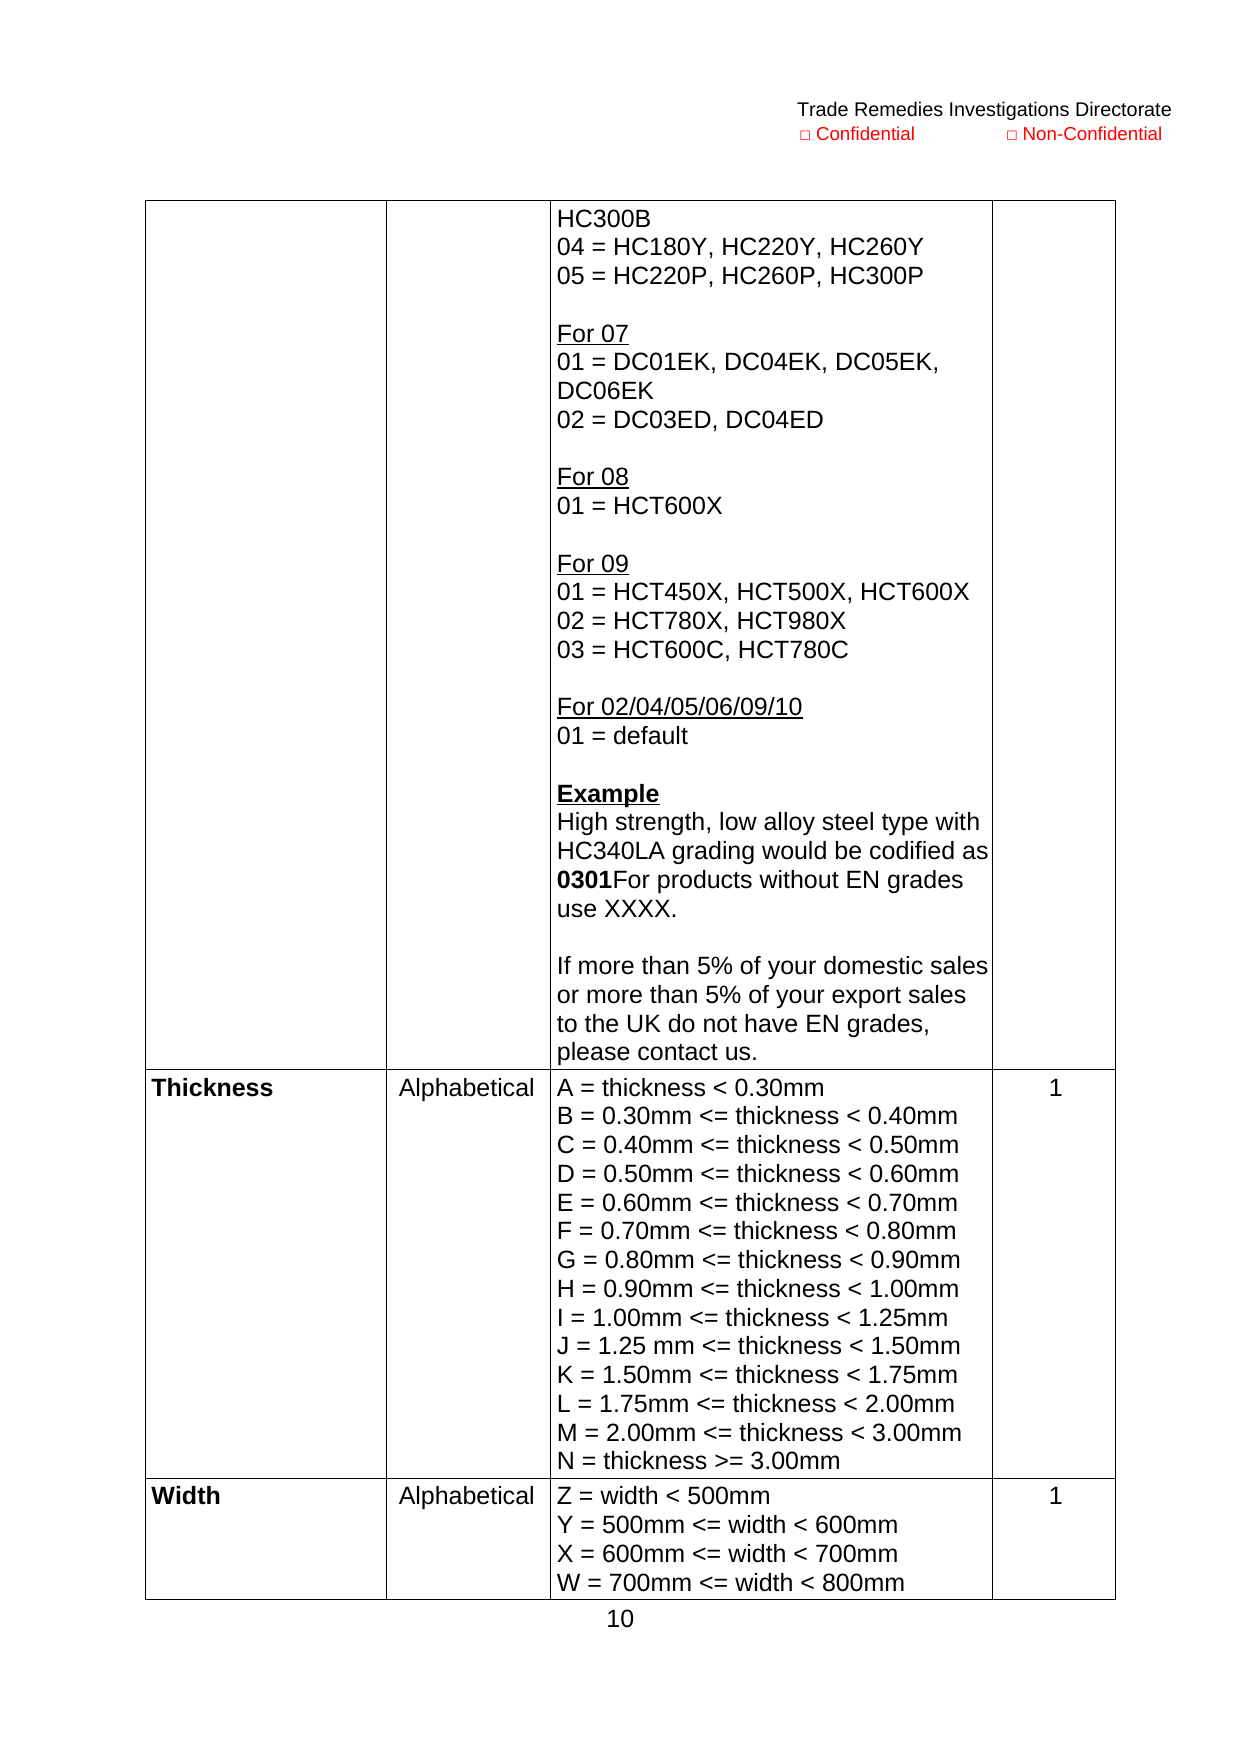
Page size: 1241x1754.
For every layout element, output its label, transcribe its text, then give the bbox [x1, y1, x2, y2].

table_cell [146, 201, 386, 1069]
table_cell Z = width < 500mm Y = 500mm <= width < 600mm X = 600mm <= width < 700mm W = 700mm <= width < 800mm [551, 1479, 992, 1599]
table_cell HC300B 04 = HC180Y, HC220Y, HC260Y 05 = HC220P, HC260P, HC300P For 07 01 = DC01EK, DC04EK, DC05EK, DC06EK 02 = DC03ED, DC04ED For 08 01 = HCT600X For 09 01 = HCT450X, HCT500X, HCT600X 02 = HCT780X, HCT980X 03 = HCT600C, HCT780C For 02/04/05/06/09/10 01 = default Example High strength, low alloy steel type with HC340LA grading would be codified as 0301For products without EN grades use XXXX. If more than 5% of your domestic sales or more than 5% of your export sales to the UK do not have EN grades, please contact us. [551, 201, 992, 1069]
table_cell A = thickness < 0.30mm B = 0.30mm <= thickness < 0.40mm C = 0.40mm <= thickness < 0.50mm D = 0.50mm <= thickness < 0.60mm E = 0.60mm <= thickness < 0.70mm F = 0.70mm <= thickness < 0.80mm G = 0.80mm <= thickness < 0.90mm H = 0.90mm <= thickness < 1.00mm I = 1.00mm <= thickness < 1.25mm J = 1.25 mm <= thickness < 1.50mm K = 1.50mm <= thickness < 1.75mm L = 1.75mm <= thickness < 2.00mm M = 2.00mm <= thickness < 3.00mm N = thickness >= 3.00mm [551, 1070, 992, 1478]
table_cell 1 [993, 1479, 1115, 1599]
table_cell Alphabetical [387, 1070, 550, 1478]
table_cell Width [146, 1479, 386, 1599]
table_cell Alphabetical [387, 1479, 550, 1599]
table_cell 1 [993, 1070, 1115, 1478]
table_cell [387, 201, 550, 1069]
table_cell Thickness [146, 1070, 386, 1478]
table_cell [993, 201, 1115, 1069]
